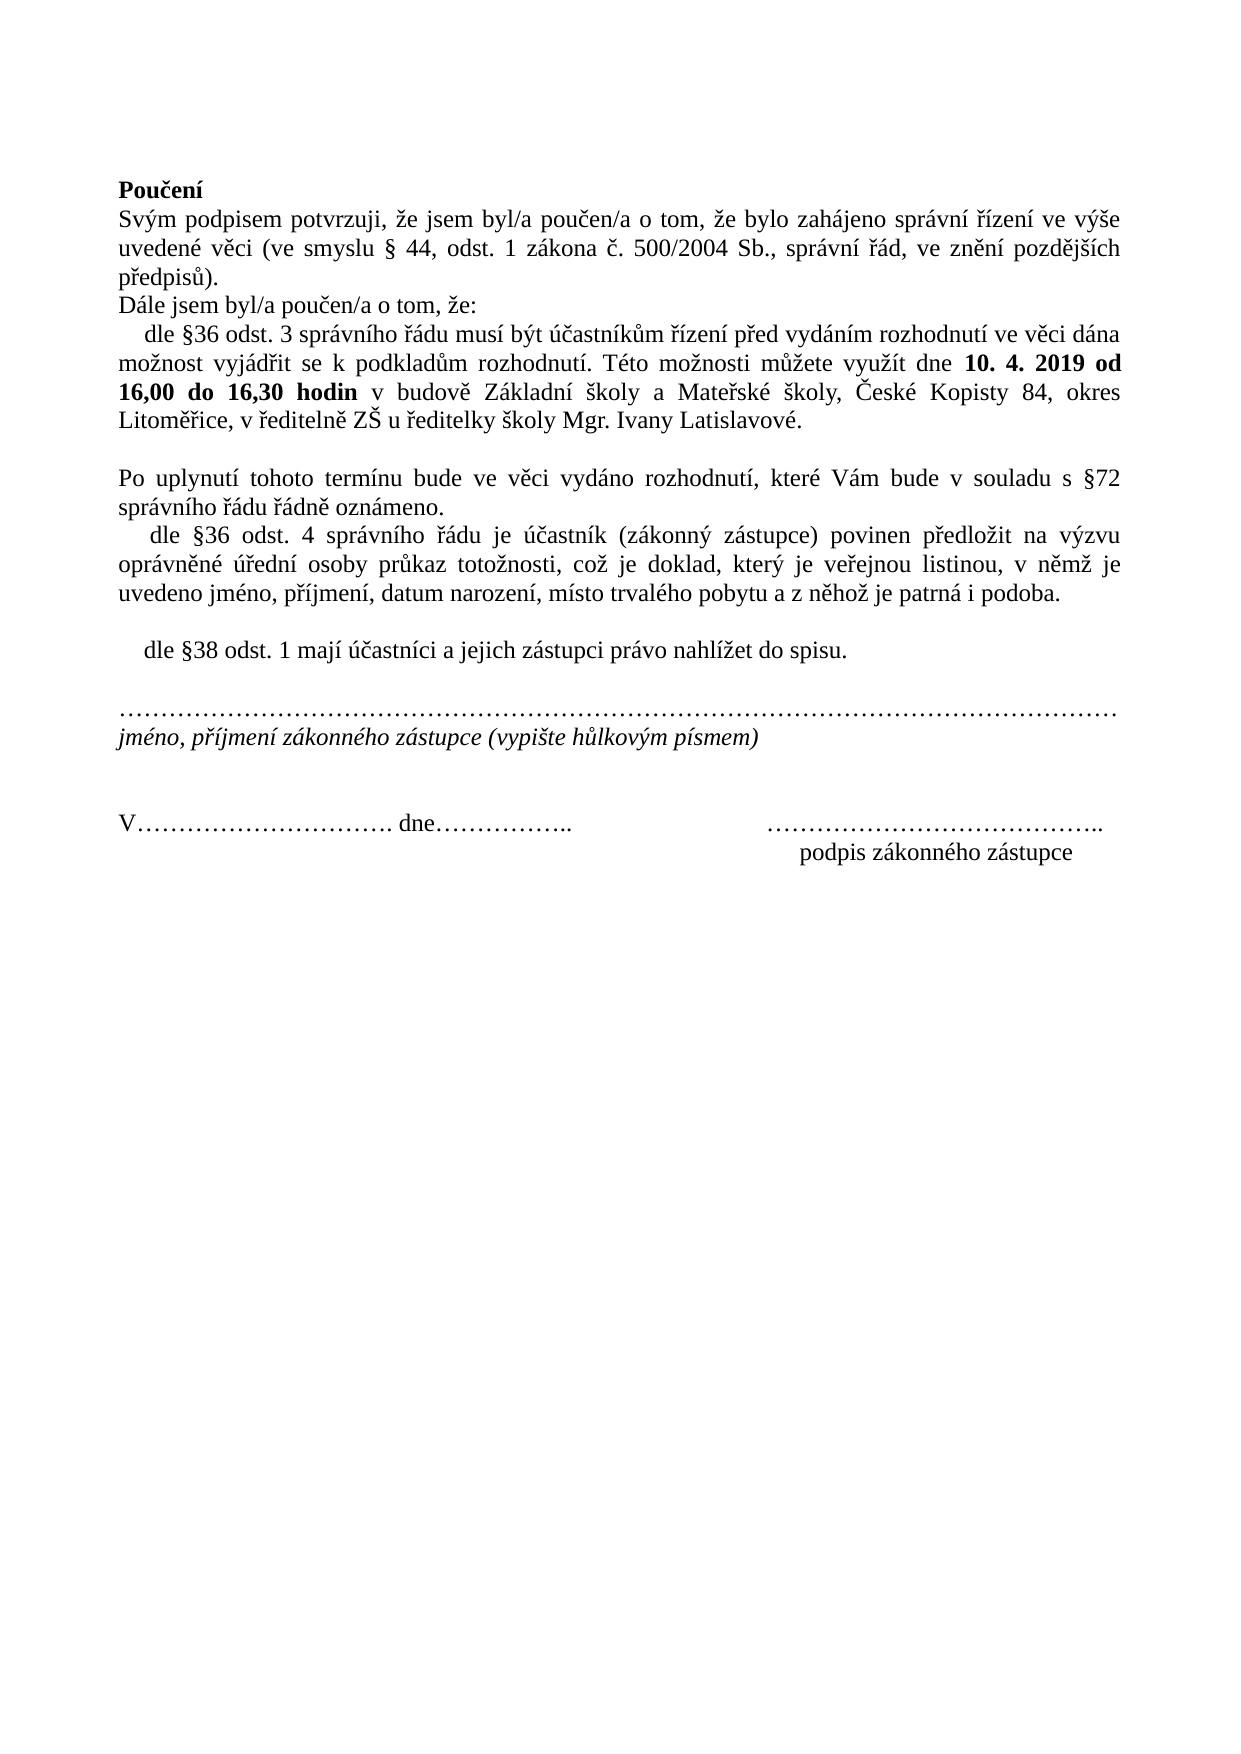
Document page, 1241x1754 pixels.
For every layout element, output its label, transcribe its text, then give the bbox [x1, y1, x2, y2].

text V…………………………. dne…………….. ………………………………….. [118, 808, 1122, 837]
text Po uplynutí tohoto termínu bude ve věci vydáno rozhodnutí, které Vám bude v souladu s §72 správního řádu řádně oznámeno. [118, 463, 1122, 521]
text podpis zákonného zástupce [118, 837, 1122, 866]
text  dle §36 odst. 4 správního řádu je účastník (zákonný zástupce) povinen předložit na výzvu oprávněné úřední osoby průkaz totožnosti, což je doklad, který je veřejnou listinou, v němž je uvedeno jméno, příjmení, datum narození, místo trvalého pobytu a z něhož je patrná i podoba. [118, 521, 1122, 607]
text ………………………………………………………………………………………………………… [118, 693, 1122, 722]
text  dle §36 odst. 3 správního řádu musí být účastníkům řízení před vydáním rozhodnutí ve věci dána možnost vyjádřit se k podkladům rozhodnutí. Této možnosti můžete využít dne 10. 4. 2019 od 16,00 do 16,30 hodin v budově Základní školy a Mateřské školy, České Kopisty 84, okres Litoměřice, v ředitelně ZŠ u ředitelky školy Mgr. Ivany Latislavové. [118, 319, 1122, 434]
text Dále jsem byl/a poučen/a o tom, že: [118, 291, 1122, 319]
text  dle §38 odst. 1 mají účastníci a jejich zástupci právo nahlížet do spisu. [118, 636, 1122, 664]
text jméno, příjmení zákonného zástupce (vypište hůlkovým písmem) [118, 722, 1122, 751]
text Svým podpisem potvrzuji, že jsem byl/a poučen/a o tom, že bylo zahájeno správní řízení ve výše uvedené věci (ve smyslu § 44, odst. 1 zákona č. 500/2004 Sb., správní řád, ve znění pozdějších předpisů). [118, 204, 1122, 291]
text Poučení [118, 176, 1122, 204]
